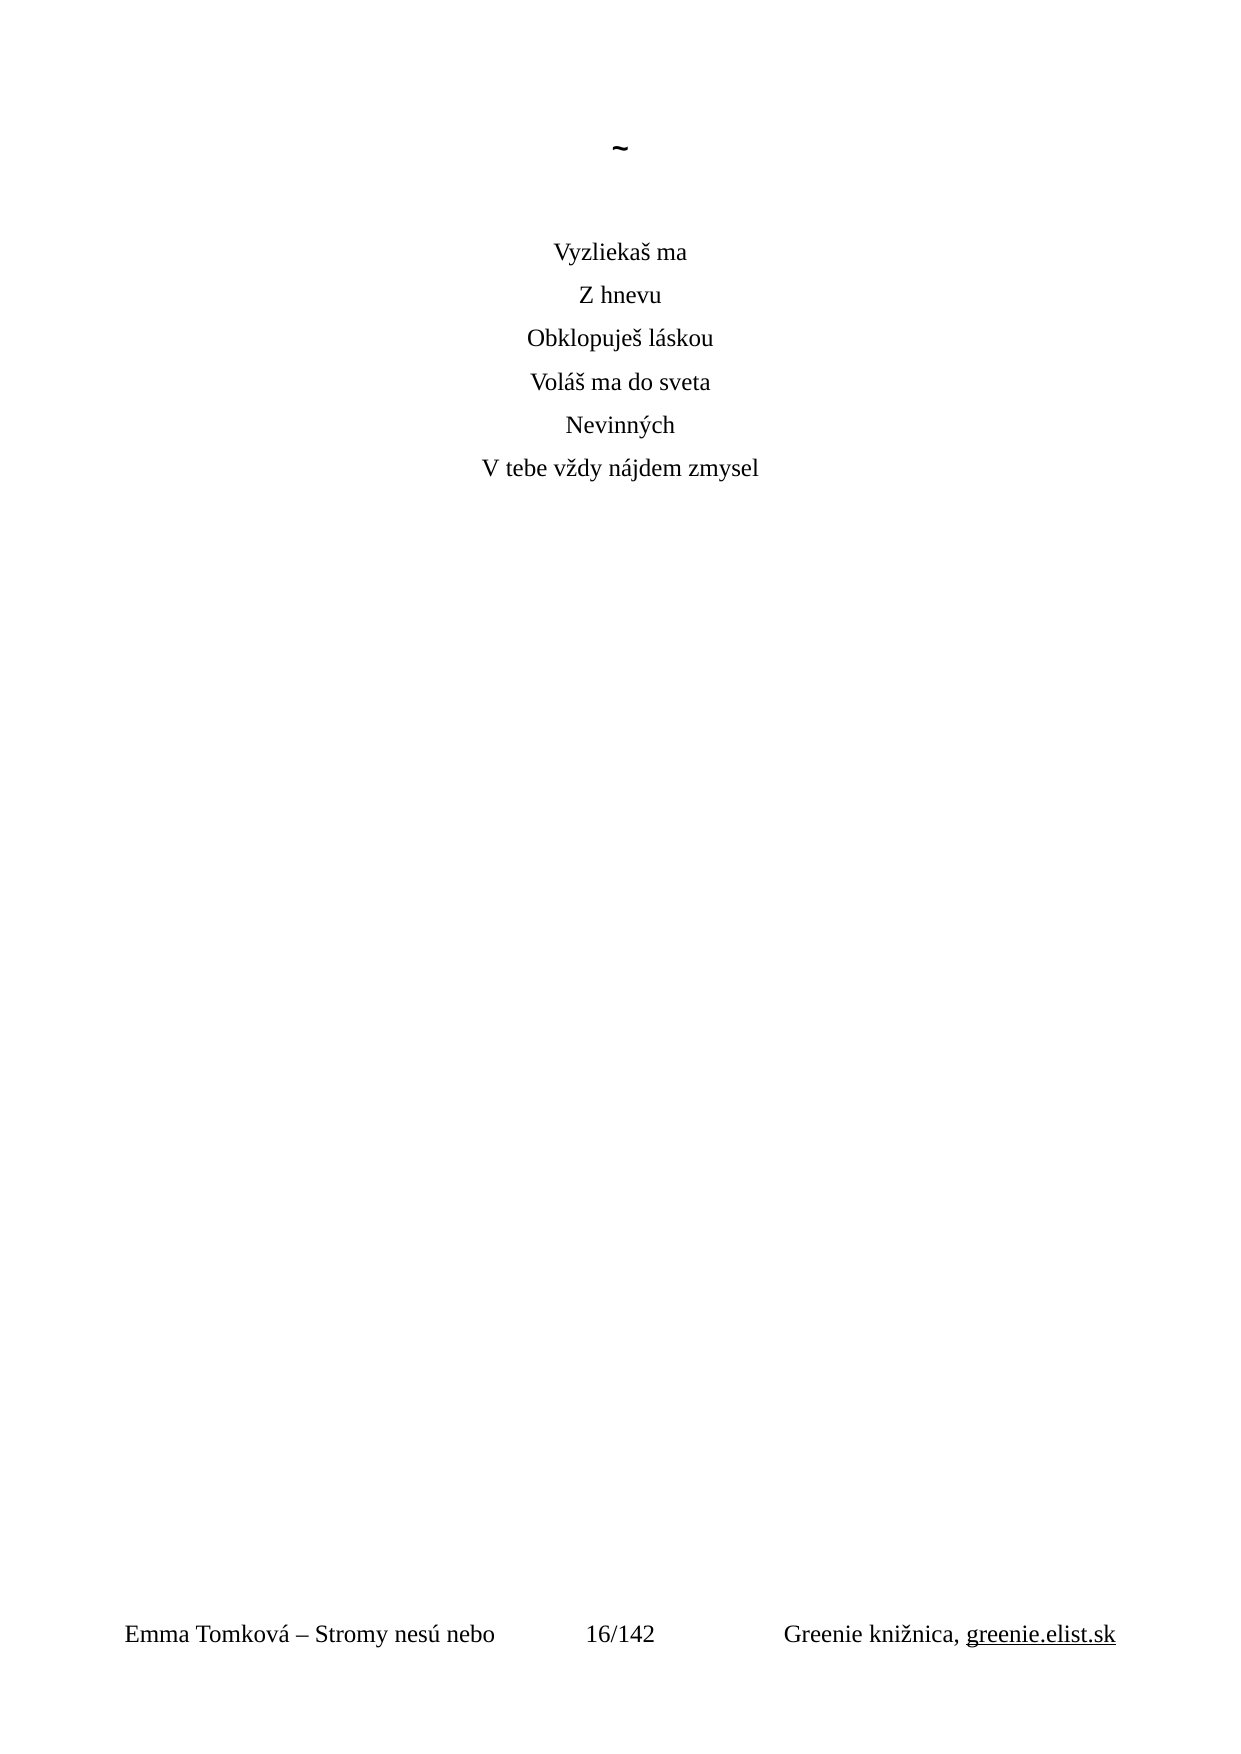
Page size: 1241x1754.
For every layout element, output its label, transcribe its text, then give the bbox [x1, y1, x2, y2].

text V tebe vždy nájdem zmysel [106, 453, 1134, 482]
text Vyzliekaš ma [106, 194, 1134, 266]
text Z hnevu [106, 280, 1134, 309]
text Obklopuješ láskou [106, 323, 1134, 352]
text Voláš ma do sveta [106, 367, 1134, 395]
subtitle ~ [106, 131, 1134, 165]
text Nevinných [106, 410, 1134, 438]
